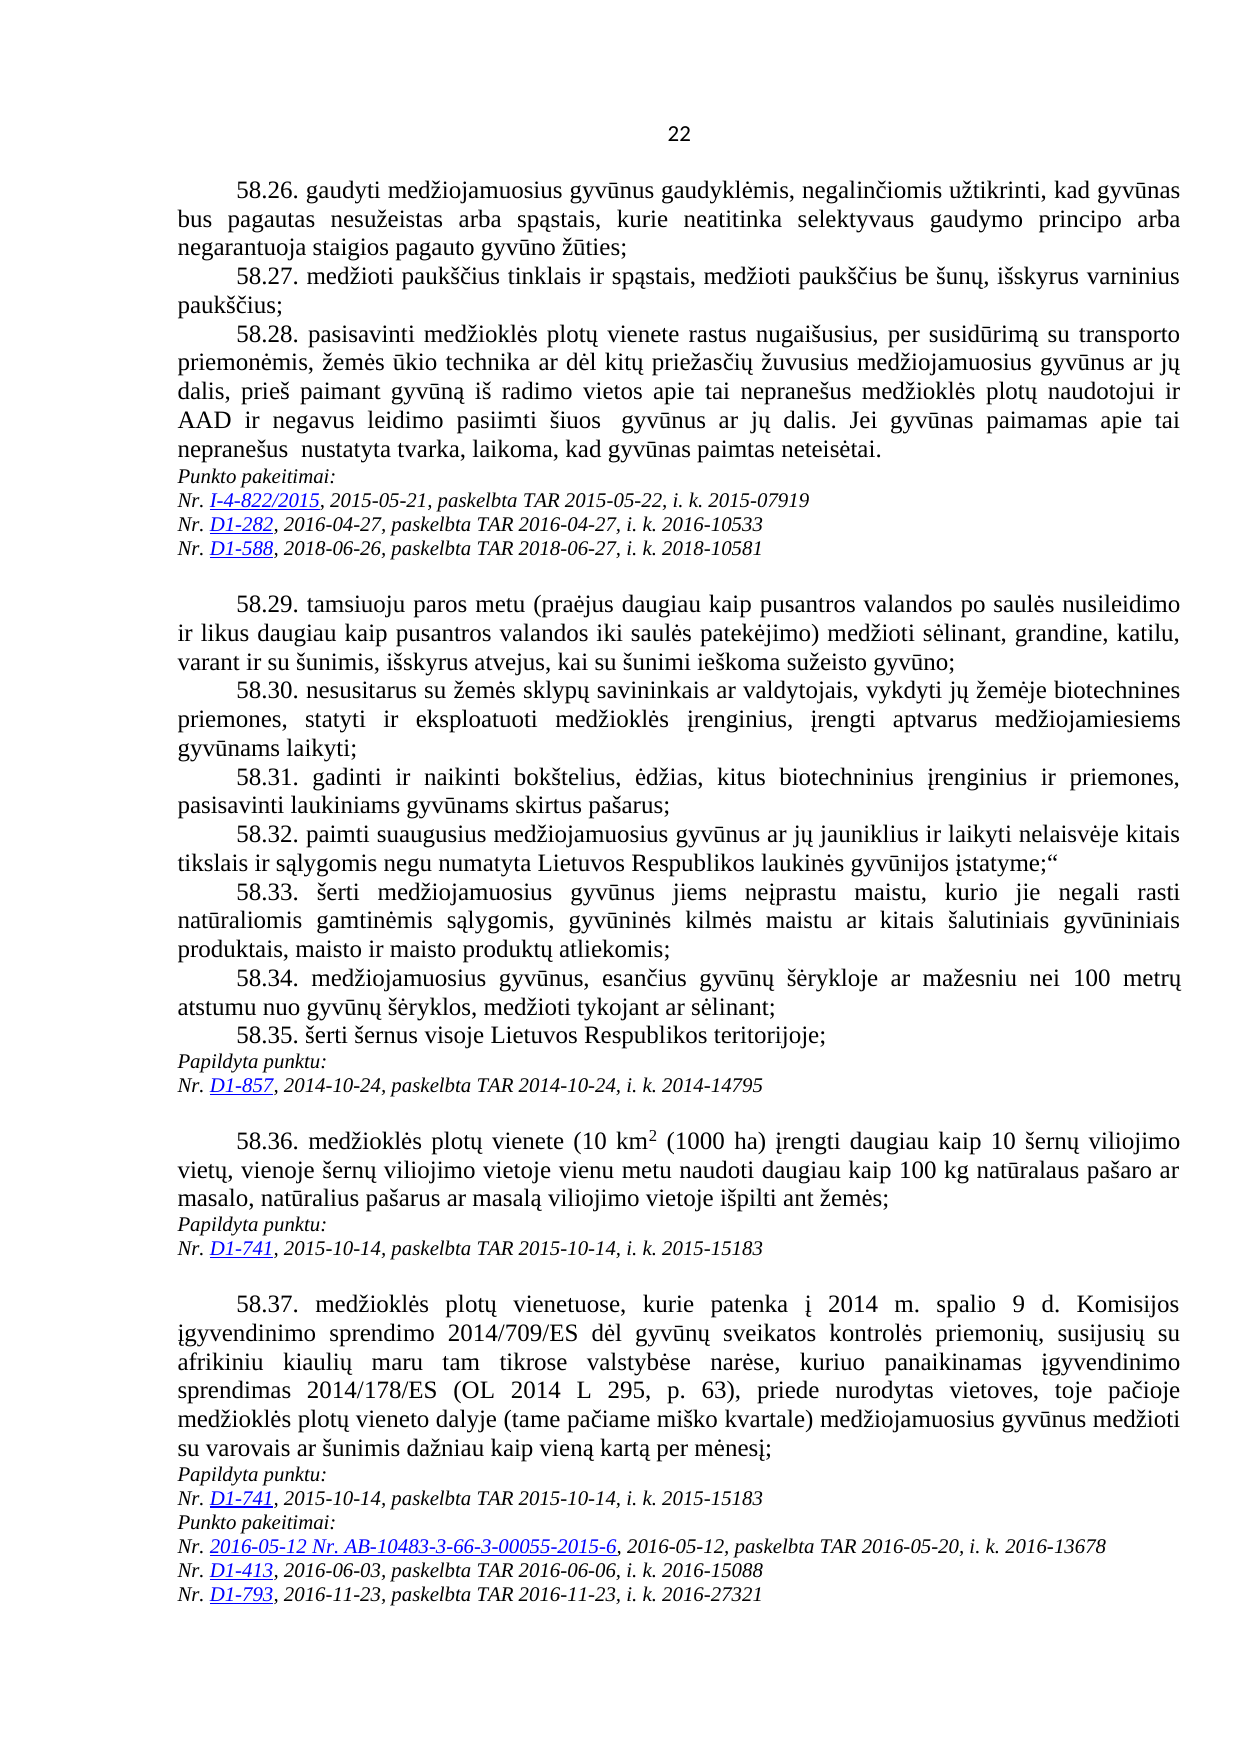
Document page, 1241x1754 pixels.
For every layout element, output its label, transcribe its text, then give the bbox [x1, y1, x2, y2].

text Papildyta punktu: [177, 1212, 1181, 1236]
text 58.32. paimti suaugusius medžiojamuosius gyvūnus ar jų jauniklius ir laikyti nelaisvėje kitais tikslais ir sąlygomis negu numatyta Lietuvos Respublikos laukinės gyvūnijos įstatyme;“ [177, 819, 1181, 877]
text Nr. D1-741, 2015-10-14, paskelbta TAR 2015-10-14, i. k. 2015-15183 [177, 1236, 1181, 1260]
text 58.33. šerti medžiojamuosius gyvūnus jiems neįprastu maistu, kurio jie negali rasti natūraliomis gamtinėmis sąlygomis, gyvūninės kilmės maistu ar kitais šalutiniais gyvūniniais produktais, maisto ir maisto produktų atliekomis; [177, 877, 1181, 963]
text Nr. D1-588, 2018-06-26, paskelbta TAR 2018-06-27, i. k. 2018-10581 [177, 536, 1181, 560]
text 58.26. gaudyti medžiojamuosius gyvūnus gaudyklėmis, negalinčiomis užtikrinti, kad gyvūnas bus pagautas nesužeistas arba spąstais, kurie neatitinka selektyvaus gaudymo principo arba negarantuoja staigios pagauto gyvūno žūties; [177, 175, 1181, 261]
text 58.28. pasisavinti medžioklės plotų vienete rastus nugaišusius, per susidūrimą su transporto priemonėmis, žemės ūkio technika ar dėl kitų priežasčių žuvusius medžiojamuosius gyvūnus ar jų dalis, prieš paimant gyvūną iš radimo vietos apie tai nepranešus medžioklės plotų naudotojui ir AAD ir negavus leidimo pasiimti šiuos gyvūnus ar jų dalis. Jei gyvūnas paimamas apie tai nepranešus nustatyta tvarka, laikoma, kad gyvūnas paimtas neteisėtai. [177, 319, 1181, 464]
text 58.37. medžioklės plotų vienetuose, kurie patenka į 2014 m. spalio 9 d. Komisijos įgyvendinimo sprendimo 2014/709/ES dėl gyvūnų sveikatos kontrolės priemonių, susijusių su afrikiniu kiaulių maru tam tikrose valstybėse narėse, kuriuo panaikinamas įgyvendinimo sprendimas 2014/178/ES (OL 2014 L 295, p. 63), priede nurodytas vietoves, toje pačioje medžioklės plotų vieneto dalyje (tame pačiame miško kvartale) medžiojamuosius gyvūnus medžioti su varovais ar šunimis dažniau kaip vieną kartą per mėnesį; [177, 1289, 1181, 1462]
text Nr. 2016-05-12 Nr. AB-10483-3-66-3-00055-2015-6, 2016-05-12, paskelbta TAR 2016-05-20, i. k. 2016-13678 [177, 1534, 1181, 1558]
text 58.31. gadinti ir naikinti bokštelius, ėdžias, kitus biotechninius įrenginius ir priemones, pasisavinti laukiniams gyvūnams skirtus pašarus; [177, 762, 1181, 819]
text 58.29. tamsiuoju paros metu (praėjus daugiau kaip pusantros valandos po saulės nusileidimo ir likus daugiau kaip pusantros valandos iki saulės patekėjimo) medžioti sėlinant, grandine, katilu, varant ir su šunimis, išskyrus atvejus, kai su šunimi ieškoma sužeisto gyvūno; [177, 589, 1181, 675]
text Papildyta punktu: [177, 1462, 1181, 1486]
text 58.34. medžiojamuosius gyvūnus, esančius gyvūnų šėrykloje ar mažesniu nei 100 metrų atstumu nuo gyvūnų šėryklos, medžioti tykojant ar sėlinant; [177, 963, 1181, 1020]
text Punkto pakeitimai: [177, 464, 1181, 488]
text Nr. D1-793, 2016-11-23, paskelbta TAR 2016-11-23, i. k. 2016-27321 [177, 1582, 1181, 1606]
text Nr. D1-282, 2016-04-27, paskelbta TAR 2016-04-27, i. k. 2016-10533 [177, 512, 1181, 536]
text Nr. D1-413, 2016-06-03, paskelbta TAR 2016-06-06, i. k. 2016-15088 [177, 1558, 1181, 1582]
text Nr. D1-857, 2014-10-24, paskelbta TAR 2014-10-24, i. k. 2014-14795 [177, 1073, 1181, 1097]
text 58.30. nesusitarus su žemės sklypų savininkais ar valdytojais, vykdyti jų žemėje biotechnines priemones, statyti ir eksploatuoti medžioklės įrenginius, įrengti aptvarus medžiojamiesiems gyvūnams laikyti; [177, 675, 1181, 762]
text 58.36. medžioklės plotų vienete (10 km2 (1000 ha) įrengti daugiau kaip 10 šernų viliojimo vietų, vienoje šernų viliojimo vietoje vienu metu naudoti daugiau kaip 100 kg natūralaus pašaro ar masalo, natūralius pašarus ar masalą viliojimo vietoje išpilti ant žemės; [177, 1126, 1181, 1212]
text Punkto pakeitimai: [177, 1510, 1181, 1534]
text Nr. I-4-822/2015, 2015-05-21, paskelbta TAR 2015-05-22, i. k. 2015-07919 [177, 488, 1181, 512]
text 58.27. medžioti paukščius tinklais ir spąstais, medžioti paukščius be šunų, išskyrus varninius paukščius; [177, 261, 1181, 319]
text Papildyta punktu: [177, 1049, 1181, 1073]
text Nr. D1-741, 2015-10-14, paskelbta TAR 2015-10-14, i. k. 2015-15183 [177, 1486, 1181, 1510]
text 58.35. šerti šernus visoje Lietuvos Respublikos teritorijoje; [177, 1020, 1181, 1049]
